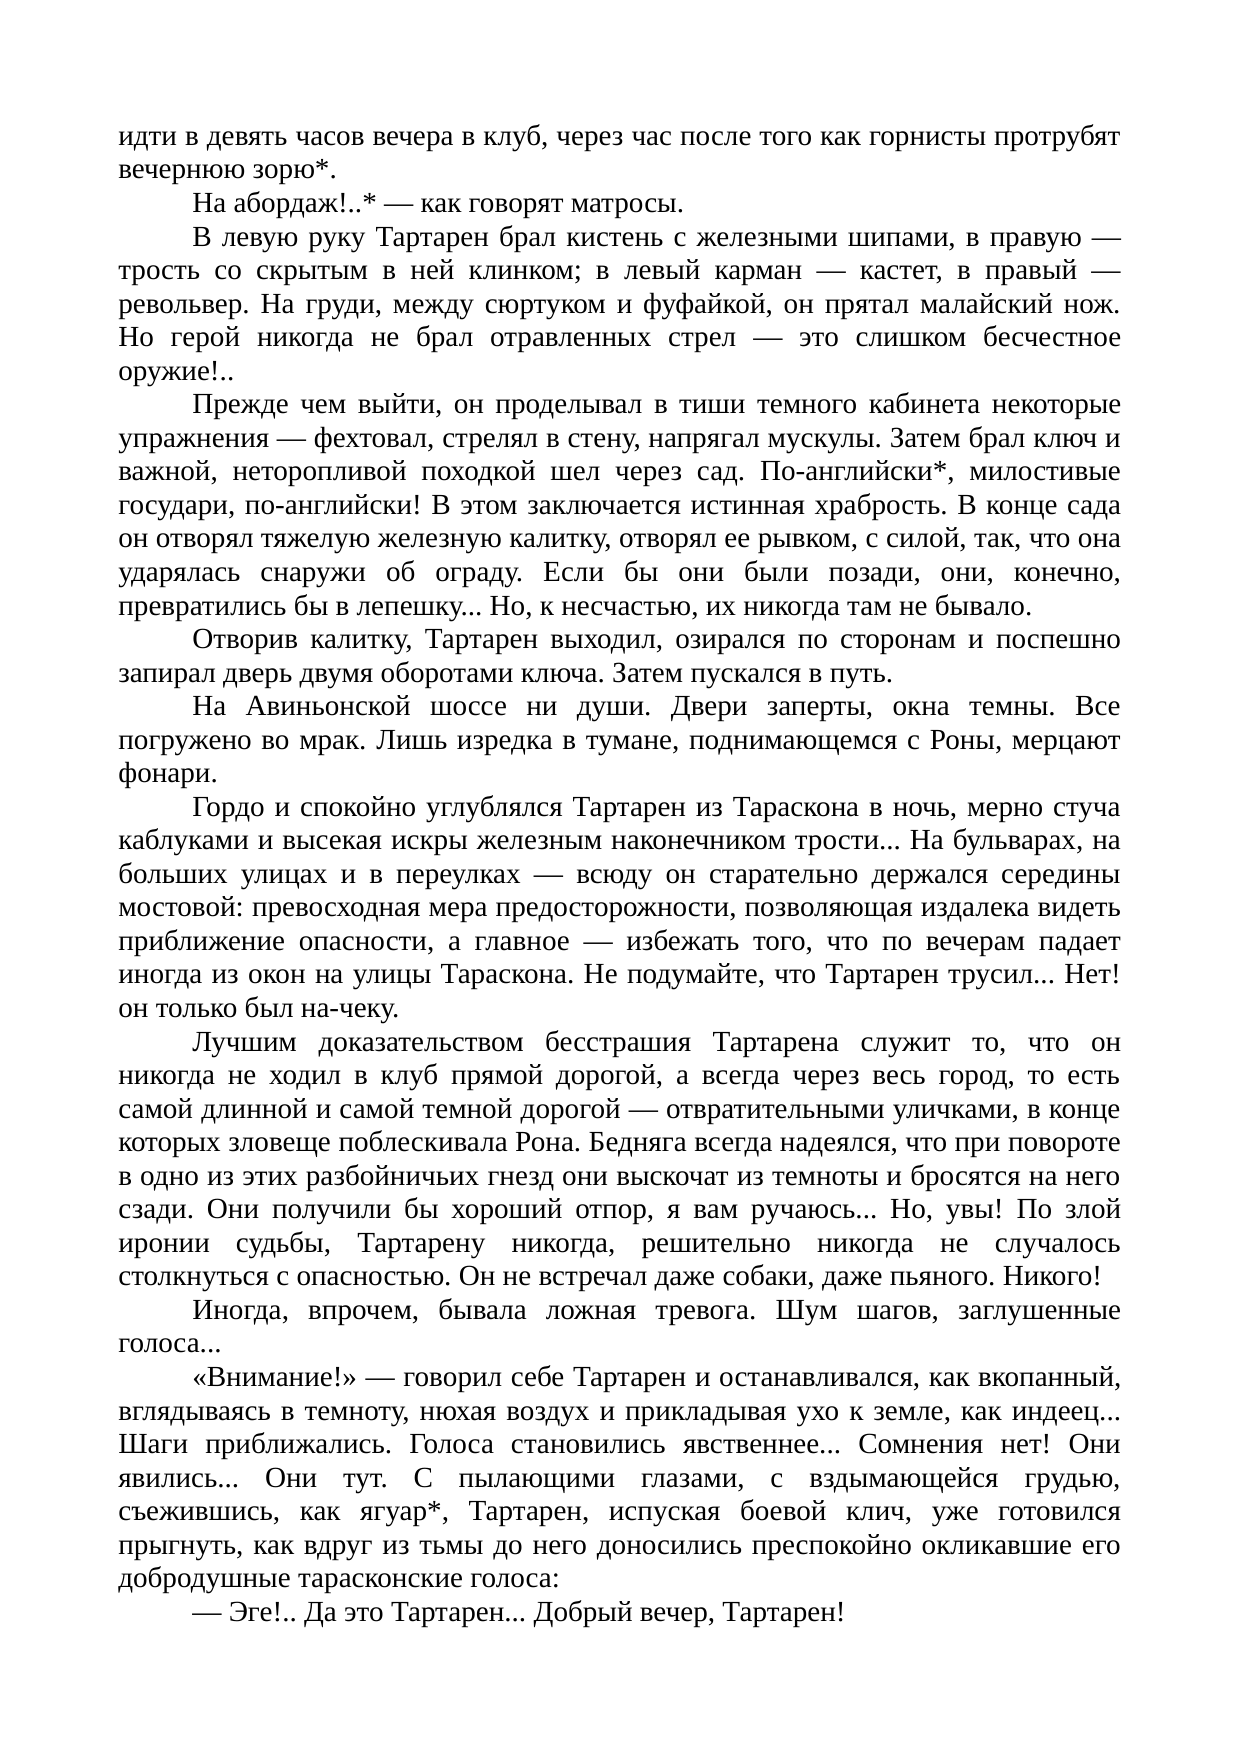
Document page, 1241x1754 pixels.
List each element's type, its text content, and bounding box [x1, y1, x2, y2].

text Иногда, впрочем, бывала ложная тревога. Шум шагов, заглушенные голоса... [118, 1292, 1122, 1359]
text На абордаж!..* — как говорят матросы. [118, 185, 1122, 219]
text «Внимание!» — говорил себе Тартарен и останавливался, как вкопанный, вглядываясь в темноту, нюхая воздух и прикладывая ухо к земле, как индеец... Шаги приближались. Голоса становились явственнее... Сомнения нет! Они явились... Они тут. С пылающими глазами, с вздымающейся грудью, съежившись, как ягуар*, Тартарен, испуская боевой клич, уже готовился прыгнуть, как вдруг из тьмы до него доносились преспокойно окликавшие его добродушные тарасконские голоса: [118, 1359, 1122, 1594]
text В левую руку Тартарен брал кистень с железными шипами, в правую — трость со скрытым в ней клинком; в левый карман — кастет, в правый — револьвер. На груди, между сюртуком и фуфайкой, он прятал малайский нож. Но герой никогда не брал отравленных стрел — это слишком бесчестное оружие!.. [118, 219, 1122, 386]
text Прежде чем выйти, он проделывал в тиши темного кабинета некоторые упражнения — фехтовал, стрелял в стену, напрягал мускулы. Затем брал ключ и важной, неторопливой походкой шел через сад. По-английски*, милостивые государи, по-английски! В этом заключается истинная храбрость. В конце сада он отворял тяжелую железную калитку, отворял ее рывком, с силой, так, что она ударялась снаружи об ограду. Если бы они были позади, они, конечно, превратились бы в лепешку... Но, к несчастью, их никогда там не бывало. [118, 386, 1122, 621]
text Гордо и спокойно углублялся Тартарен из Тараскона в ночь, мерно стуча каблуками и высекая искры железным наконечником трости... На бульварах, на больших улицах и в переулках — всюду он старательно держался середины мостовой: превосходная мера предосторожности, позволяющая издалека видеть приближение опасности, а главное — избежать того, что по вечерам падает иногда из окон на улицы Тараскона. Не подумайте, что Тартарен трусил... Нет! он только был на-чеку. [118, 789, 1122, 1024]
text Лучшим доказательством бесстрашия Тартарена служит то, что он никогда не ходил в клуб прямой дорогой, а всегда через весь город, то есть самой длинной и самой темной дорогой — отвратительными уличками, в конце которых зловеще поблескивала Рона. Бедняга всегда надеялся, что при повороте в одно из этих разбойничьих гнезд они выскочат из темноты и бросятся на него сзади. Они получили бы хороший отпор, я вам ручаюсь... Но, увы! По злой иронии судьбы, Тартарену никогда, решительно никогда не случалось столкнуться с опасностью. Он не встречал даже собаки, даже пьяного. Никого! [118, 1024, 1122, 1292]
text Отворив калитку, Тартарен выходил, озирался по сторонам и поспешно запирал дверь двумя оборотами ключа. Затем пускался в путь. [118, 621, 1122, 688]
text На Авиньонской шоссе ни души. Двери заперты, окна темны. Все погружено во мрак. Лишь изредка в тумане, поднимающемся с Роны, мерцают фонари. [118, 688, 1122, 789]
text — Эге!.. Да это Тартарен... Добрый вечер, Тартарен! [118, 1594, 1122, 1627]
text идти в девять часов вечера в клуб, через час после того как горнисты протрубят вечернюю зорю*. [118, 118, 1122, 185]
